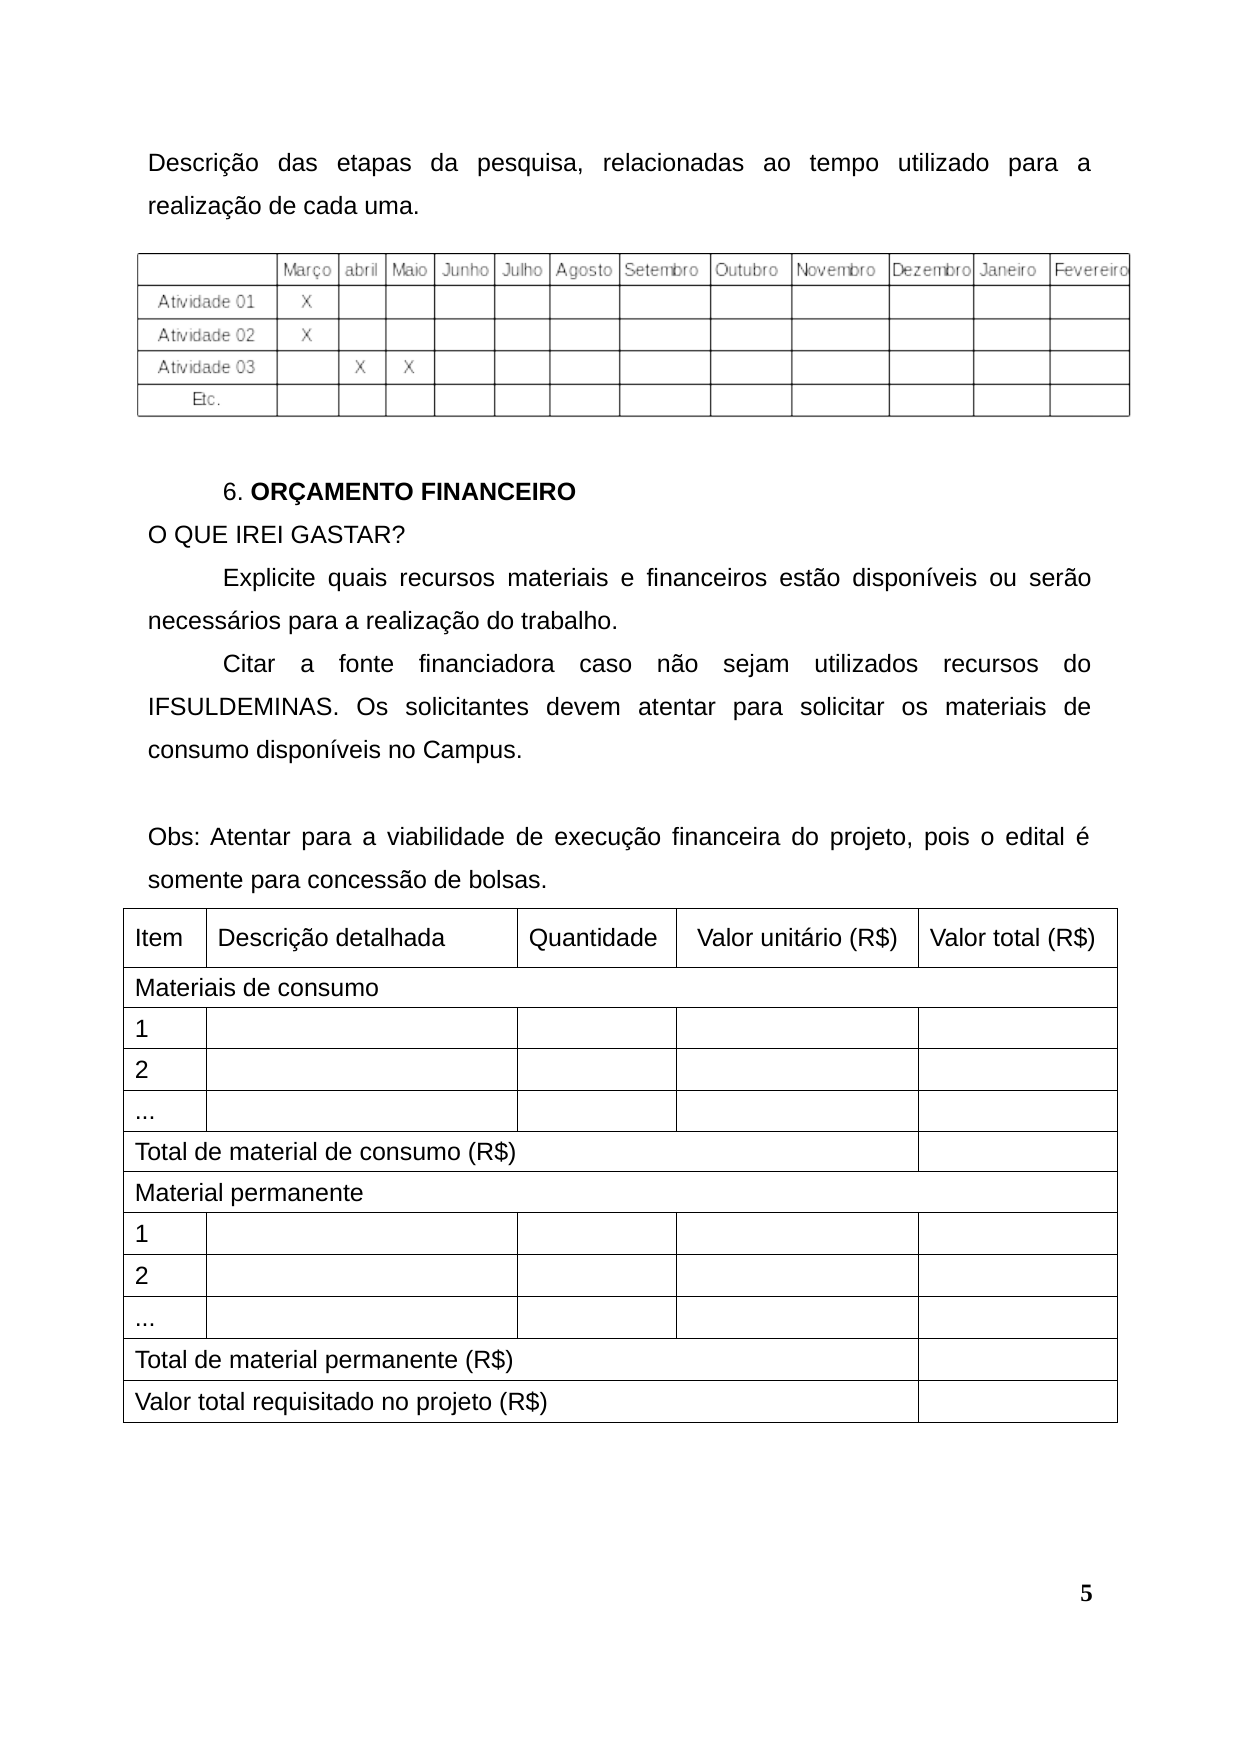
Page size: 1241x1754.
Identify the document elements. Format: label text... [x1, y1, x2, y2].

table_cell [207, 1213, 517, 1254]
table_cell [207, 1091, 517, 1131]
table_cell Total de material de consumo (R$) [124, 1132, 918, 1171]
table_cell 2 [124, 1049, 206, 1090]
table_cell [207, 1297, 517, 1338]
table_cell 1 [124, 1213, 206, 1254]
text Explicite quais recursos materiais e financeiros estão disponíveis ou serão necessários para a realização do trabalho. [148, 563, 1093, 635]
table_cell [677, 1255, 918, 1296]
table_cell ... [124, 1297, 206, 1338]
table_cell [677, 1297, 918, 1338]
text Descrição das etapas da pesquisa, relacionadas ao tempo utilizado para a realização de cada uma. [148, 148, 1093, 219]
table_cell ... [124, 1091, 206, 1131]
table_cell [919, 1381, 1117, 1422]
table_cell Total de material permanente (R$) [124, 1339, 918, 1380]
table_cell [518, 1213, 676, 1254]
text Citar a fonte financiadora caso não sejam utilizados recursos do IFSULDEMINAS. Os solicitantes devem atentar para solicitar os materiais de consumo disponíveis no Campus. [148, 649, 1093, 764]
table_cell Materiais de consumo [124, 968, 1117, 1007]
table_cell [677, 1091, 918, 1131]
table_cell [919, 1091, 1117, 1131]
text O QUE IREI GASTAR? [148, 520, 1093, 548]
table_header Descrição detalhada [207, 909, 517, 967]
table_cell [677, 1049, 918, 1090]
table_cell Material permanente [124, 1172, 1117, 1212]
table_header Quantidade [518, 909, 676, 967]
text Obs: Atentar para a viabilidade de execução financeira do projeto, pois o edital é somente para concessão de bolsas. [148, 822, 1093, 893]
table_cell [518, 1008, 676, 1048]
table_cell [919, 1297, 1117, 1338]
table_header Valor unitário (R$) [677, 909, 918, 967]
table_cell [207, 1049, 517, 1090]
table_cell 2 [124, 1255, 206, 1296]
table_header Item [124, 909, 206, 967]
table_cell [207, 1008, 517, 1048]
table_cell [518, 1049, 676, 1090]
table_cell [919, 1008, 1117, 1048]
table_cell Valor total requisitado no projeto (R$) [124, 1381, 918, 1422]
table_cell [919, 1049, 1117, 1090]
table_cell 1 [124, 1008, 206, 1048]
table_cell [919, 1213, 1117, 1254]
table_cell [518, 1255, 676, 1296]
table_cell [919, 1255, 1117, 1296]
table_cell [518, 1091, 676, 1131]
table_cell [677, 1213, 918, 1254]
table_cell [677, 1008, 918, 1048]
table_cell [518, 1297, 676, 1338]
table_cell [207, 1255, 517, 1296]
table_header Valor total (R$) [919, 909, 1117, 967]
table_cell [919, 1132, 1117, 1171]
table_cell [919, 1339, 1117, 1380]
text 6. ORÇAMENTO FINANCEIRO [148, 477, 1093, 505]
